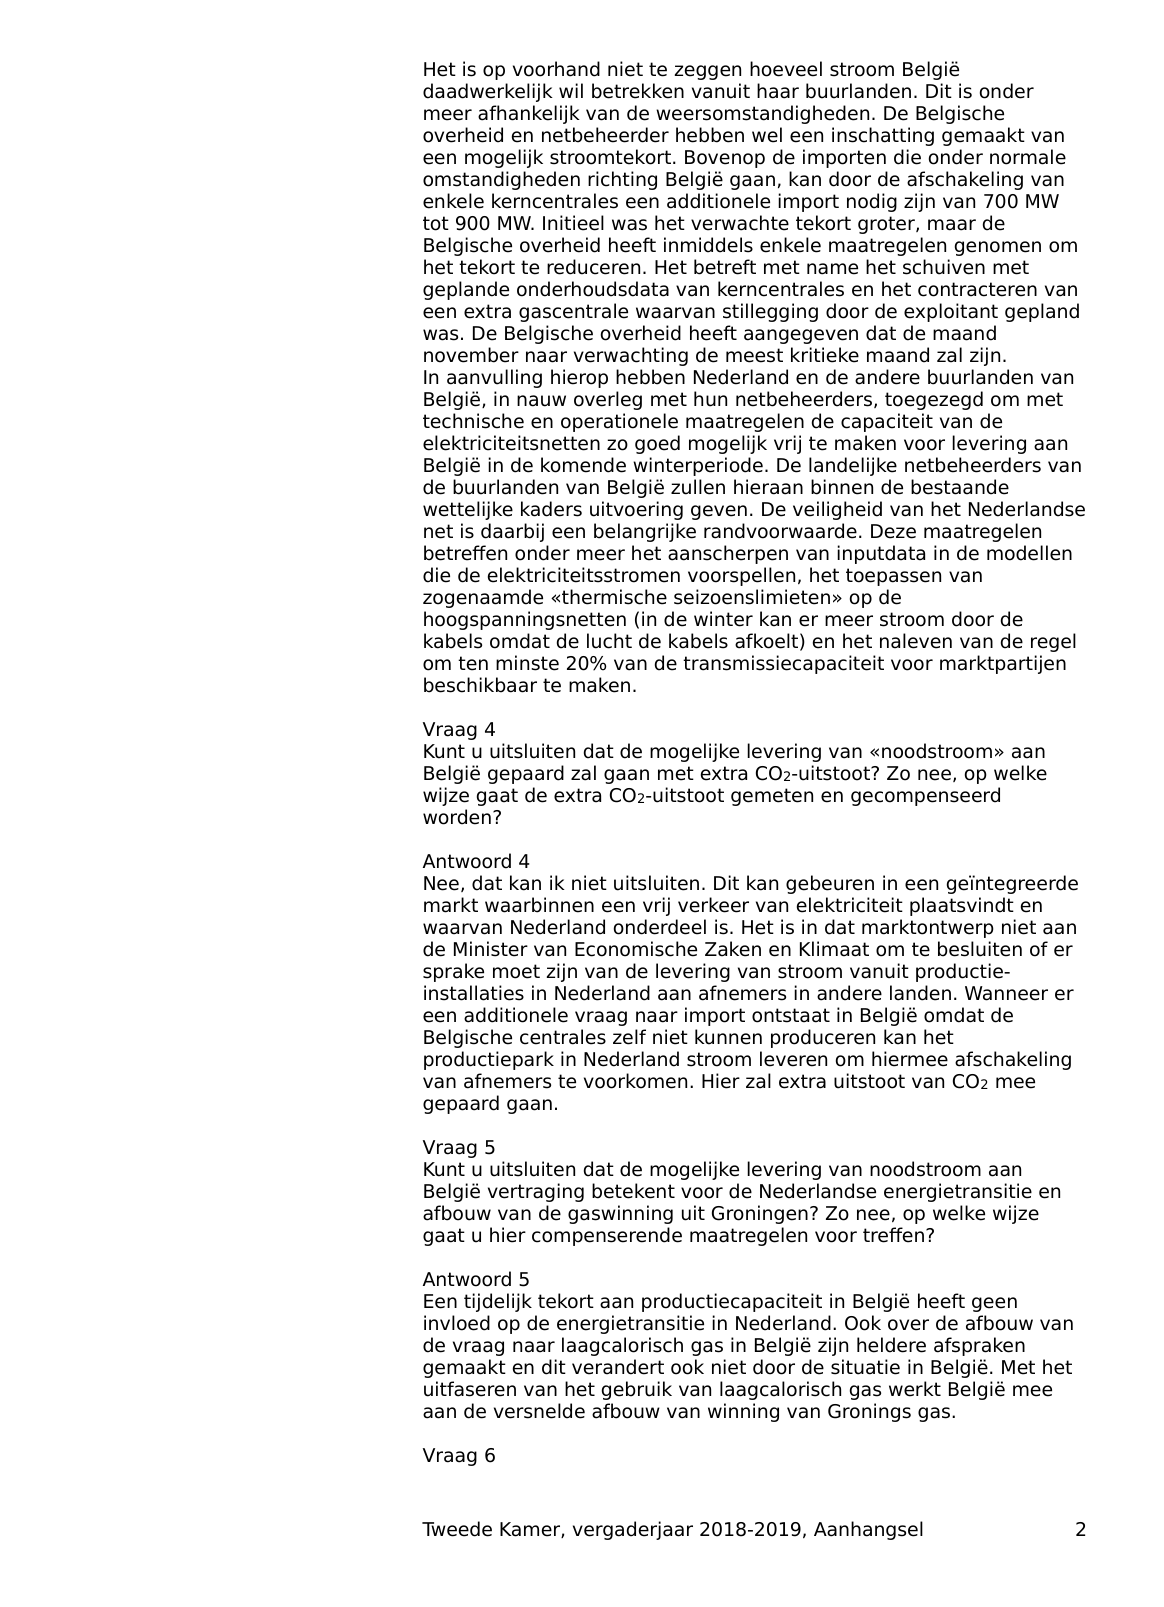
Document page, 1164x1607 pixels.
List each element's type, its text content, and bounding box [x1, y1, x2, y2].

text Vraag 5 [422, 1137, 1087, 1159]
text Vraag 4 [422, 719, 1087, 741]
text Kunt u uitsluiten dat de mogelijke levering van «noodstroom» aan België gepaard zal gaan met extra CO2-uitstoot? Zo nee, op welke wijze gaat de extra CO2-uitstoot gemeten en gecompenseerd worden? [422, 741, 1087, 828]
text Vraag 6 [422, 1445, 1087, 1467]
text In aanvulling hierop hebben Nederland en de andere buurlanden van België, in nauw overleg met hun netbeheerders, toegezegd om met technische en operationele maatregelen de capaciteit van de elektriciteitsnetten zo goed mogelijk vrij te maken voor levering aan België in de komende winterperiode. De landelijke netbeheerders van de buurlanden van België zullen hieraan binnen de bestaande wettelijke kaders uitvoering geven. De veiligheid van het Nederlandse net is daarbij een belangrijke randvoorwaarde. Deze maatregelen betreffen onder meer het aanscherpen van inputdata in de modellen die de elektriciteitsstromen voorspellen, het toepassen van zogenaamde «thermische seizoenslimieten» op de hoogspanningsnetten (in de winter kan er meer stroom door de kabels omdat de lucht de kabels afkoelt) en het naleven van de regel om ten minste 20% van de transmissiecapaciteit voor marktpartijen beschikbaar te maken. [422, 367, 1087, 696]
text Het is op voorhand niet te zeggen hoeveel stroom België daadwerkelijk wil betrekken vanuit haar buurlanden. Dit is onder meer afhankelijk van de weersomstandigheden. De Belgische overheid en netbeheerder hebben wel een inschatting gemaakt van een mogelijk stroomtekort. Bovenop de importen die onder normale omstandigheden richting België gaan, kan door de afschakeling van enkele kerncentrales een additionele import nodig zijn van 700 MW tot 900 MW. Initieel was het verwachte tekort groter, maar de Belgische overheid heeft inmiddels enkele maatregelen genomen om het tekort te reduceren. Het betreft met name het schuiven met geplande onderhoudsdata van kerncentrales en het contracteren van een extra gascentrale waarvan stillegging door de exploitant gepland was. De Belgische overheid heeft aangegeven dat de maand november naar verwachting de meest kritieke maand zal zijn. [422, 59, 1087, 367]
text Een tijdelijk tekort aan productiecapaciteit in België heeft geen invloed op de energietransitie in Nederland. Ook over de afbouw van de vraag naar laagcalorisch gas in België zijn heldere afspraken gemaakt en dit verandert ook niet door de situatie in België. Met het uitfaseren van het gebruik van laagcalorisch gas werkt België mee aan de versnelde afbouw van winning van Gronings gas. [422, 1291, 1087, 1423]
text Nee, dat kan ik niet uitsluiten. Dit kan gebeuren in een geïntegreerde markt waarbinnen een vrij verkeer van elektriciteit plaatsvindt en waarvan Nederland onderdeel is. Het is in dat marktontwerp niet aan de Minister van Economische Zaken en Klimaat om te besluiten of er sprake moet zijn van de levering van stroom vanuit productie-installaties in Nederland aan afnemers in andere landen. Wanneer er een additionele vraag naar import ontstaat in België omdat de Belgische centrales zelf niet kunnen produceren kan het productiepark in Nederland stroom leveren om hiermee afschakeling van afnemers te voorkomen. Hier zal extra uitstoot van CO2 mee gepaard gaan. [422, 873, 1087, 1114]
text Antwoord 4 [422, 851, 1087, 873]
text Antwoord 5 [422, 1269, 1087, 1291]
text Kunt u uitsluiten dat de mogelijke levering van noodstroom aan België vertraging betekent voor de Nederlandse energietransitie en afbouw van de gaswinning uit Groningen? Zo nee, op welke wijze gaat u hier compenserende maatregelen voor treffen? [422, 1159, 1087, 1247]
